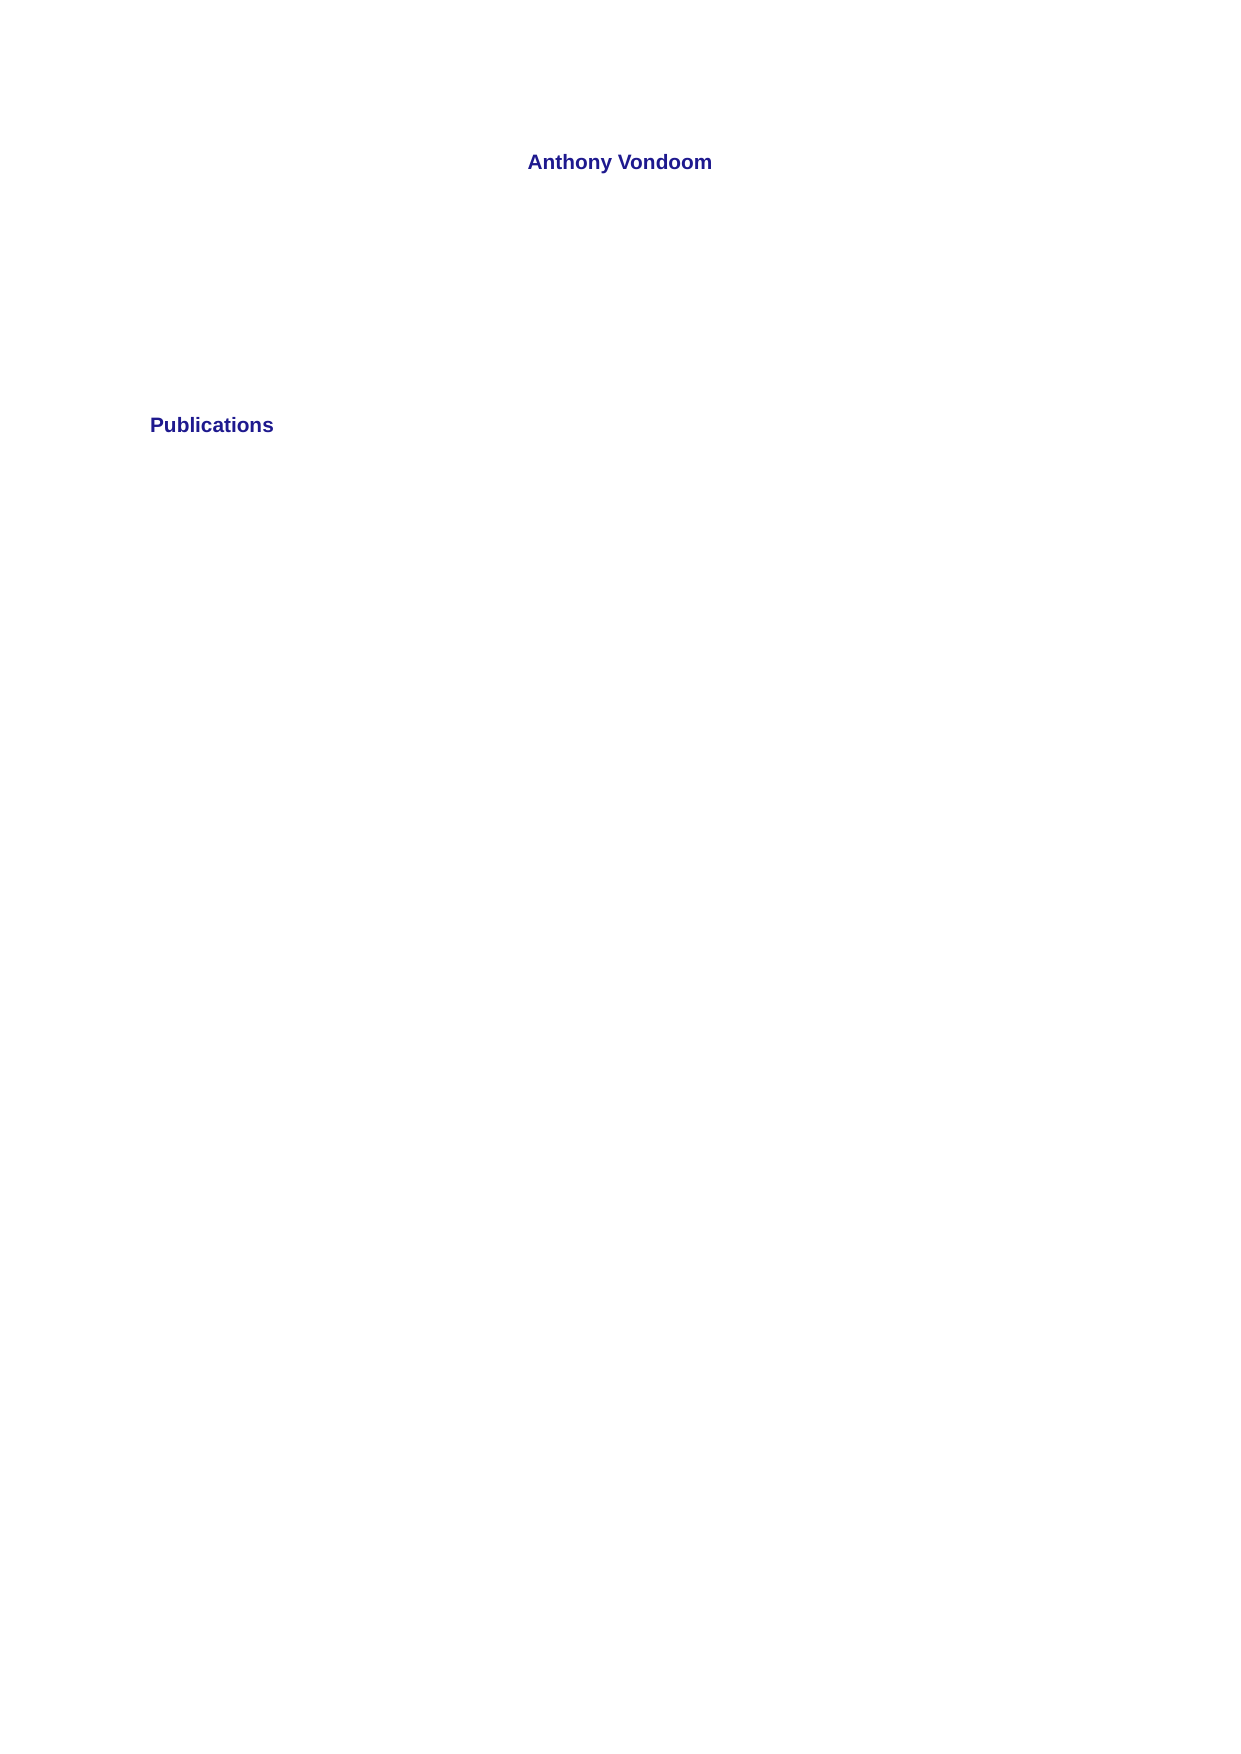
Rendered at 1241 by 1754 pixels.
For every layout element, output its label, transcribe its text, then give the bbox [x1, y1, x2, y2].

subtitle Anthony Vondoom [150, 150, 1090, 174]
subtitle Publications [150, 412, 1090, 436]
